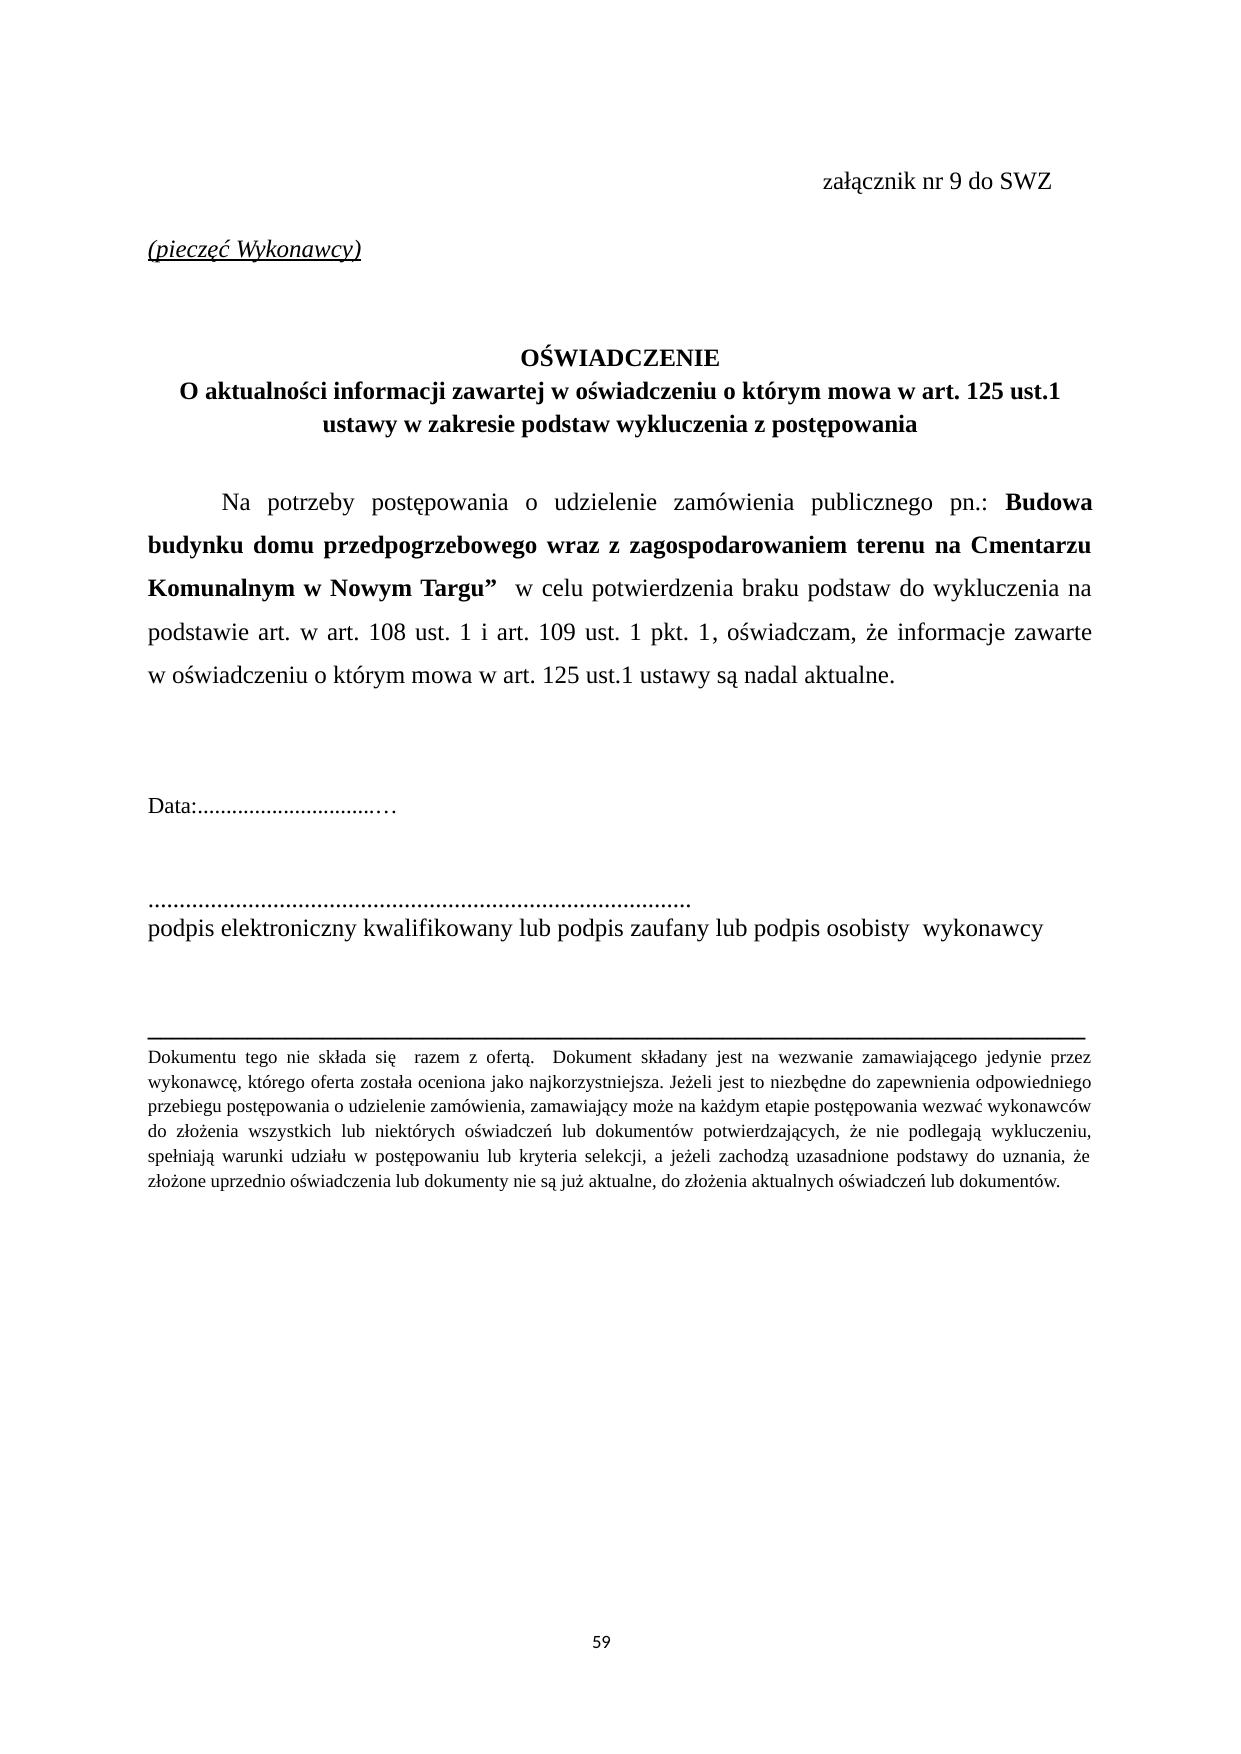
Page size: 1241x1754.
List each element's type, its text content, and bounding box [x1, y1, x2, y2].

subtitle Data:...............................… [148, 793, 1093, 819]
text Dokumentu tego nie składa się razem z ofertą. Dokument składany jest na wezwanie zamawiającego jedynie przez wykonawcę, którego oferta została oceniona jako najkorzystniejsza. Jeżeli jest to niezbędne do zapewnienia odpowiedniego przebiegu postępowania o udzielenie zamówienia, zamawiający może na każdym etapie postępowania wezwać wykonawców do złożenia wszystkich lub niektórych oświadczeń lub dokumentów potwierdzających, że nie podlegają wykluczeniu, spełniają warunki udziału w postępowaniu lub kryteria selekcji, a jeżeli zachodzą uzasadnione podstawy do uznania, że złożone uprzednio oświadczenia lub dokumenty nie są już aktualne, do złożenia aktualnych oświadczeń lub dokumentów. [148, 1046, 1093, 1191]
text ....................................................................................... [148, 884, 1093, 913]
text załącznik nr 9 do SWZ [148, 166, 1093, 194]
subtitle Na potrzeby postępowania o udzielenie zamówienia publicznego pn.: Budowa budynku domu przedpogrzebowego wraz z zagospodarowaniem terenu na Cmentarzu Komunalnym w Nowym Targu” w celu potwierdzenia braku podstaw do wykluczenia na podstawie art. w art. 108 ust. 1 i art. 109 ust. 1 pkt. 1, oświadczam, że informacje zawarte w oświadczeniu o którym mowa w art. 125 ust.1 ustawy są nadal aktualne. [148, 487, 1093, 688]
text podpis elektroniczny kwalifikowany lub podpis zaufany lub podpis osobisty wykonawcy [148, 913, 1093, 942]
text (pieczęć Wykonawcy) [148, 234, 1093, 263]
subtitle O aktualności informacji zawartej w oświadczeniu o którym mowa w art. 125 ust.1 ustawy w zakresie podstaw wykluczenia z postępowania [148, 376, 1093, 437]
subtitle OŚWIADCZENIE [148, 343, 1093, 371]
text ___________________________________________________________________________ [148, 1013, 1093, 1042]
